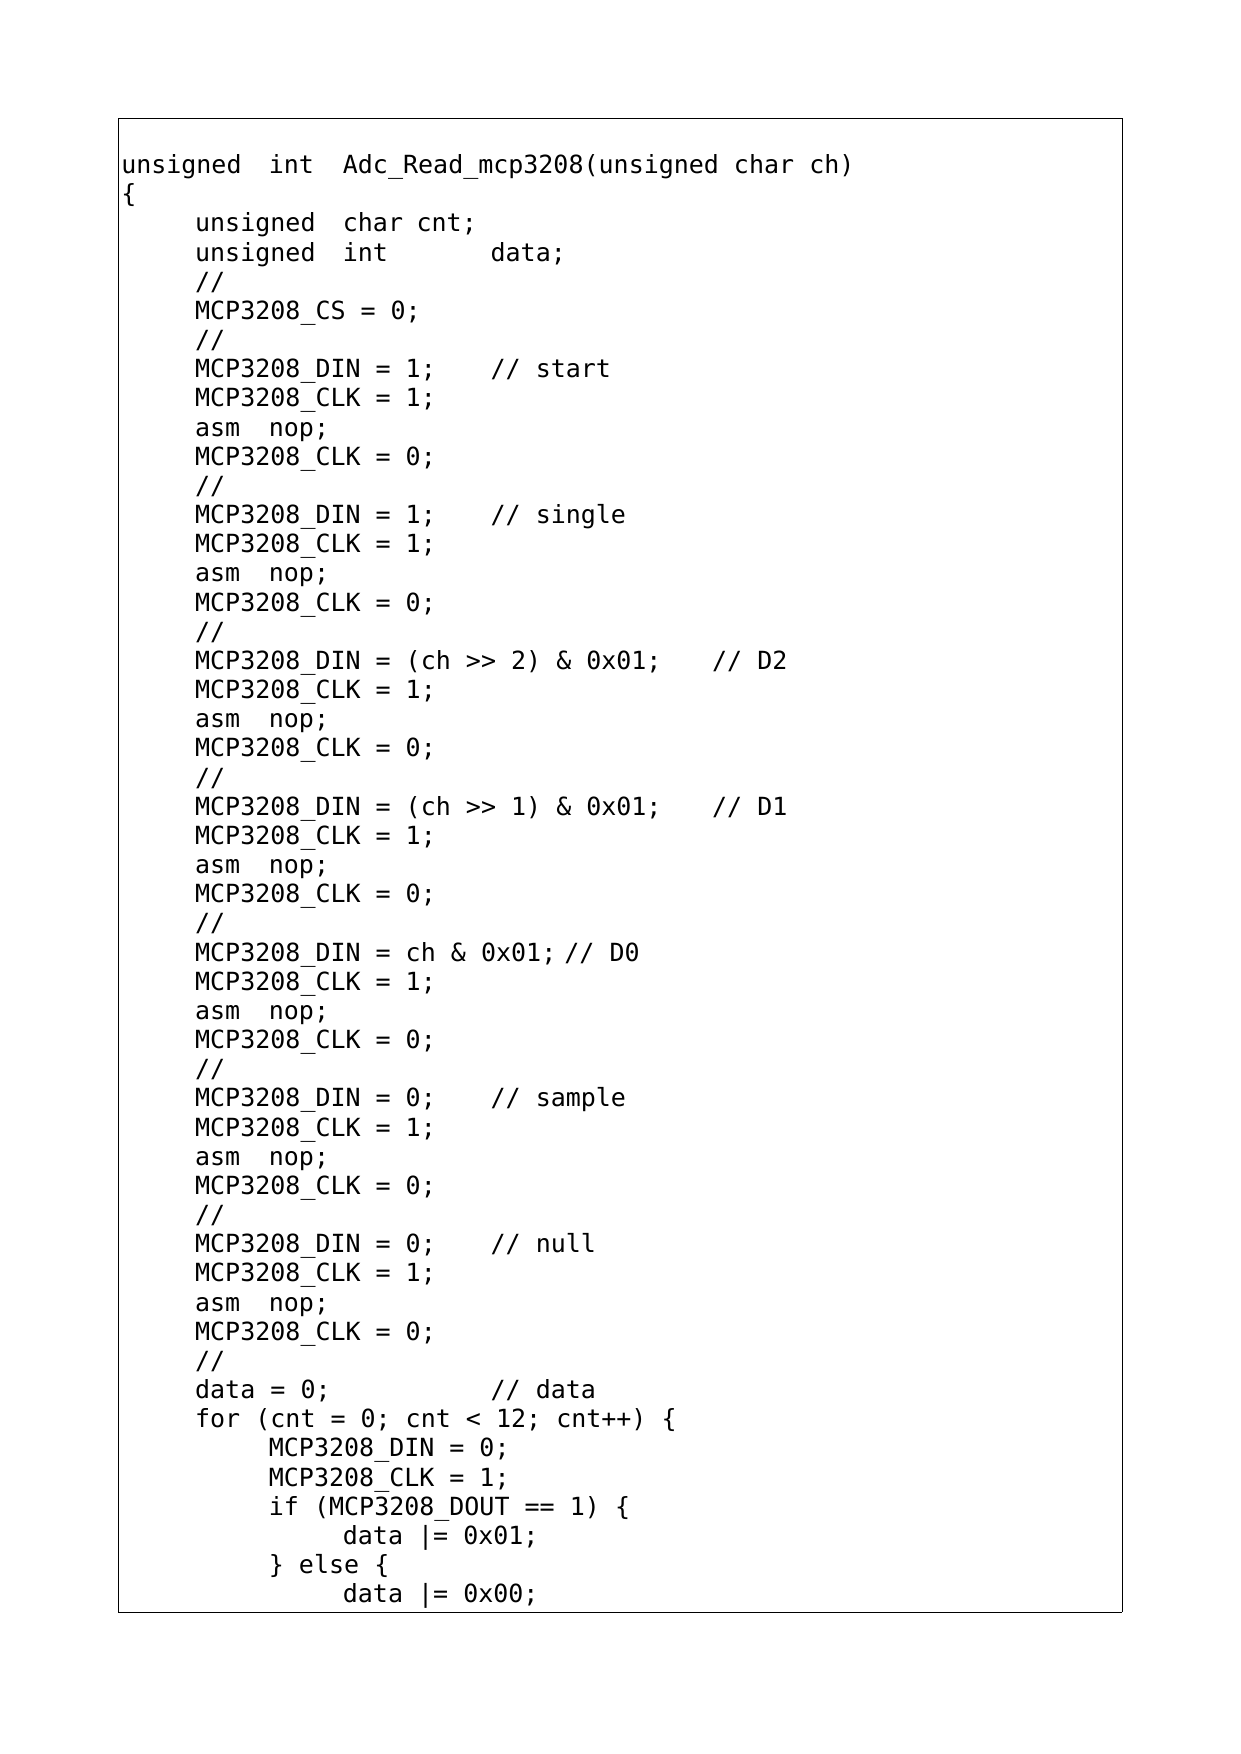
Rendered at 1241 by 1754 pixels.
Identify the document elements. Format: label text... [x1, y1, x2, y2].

table_header unsigned int Adc_Read_mcp3208(unsigned char ch) { unsigned char cnt; unsigned int data; // MCP3208_CS = 0; // MCP3208_DIN = 1; // start MCP3208_CLK = 1; asm nop; MCP3208_CLK = 0; // MCP3208_DIN = 1; // single MCP3208_CLK = 1; asm nop; MCP3208_CLK = 0; // MCP3208_DIN = (ch >> 2) & 0x01; // D2 MCP3208_CLK = 1; asm nop; MCP3208_CLK = 0; // MCP3208_DIN = (ch >> 1) & 0x01; // D1 MCP3208_CLK = 1; asm nop; MCP3208_CLK = 0; // MCP3208_DIN = ch & 0x01; // D0 MCP3208_CLK = 1; asm nop; MCP3208_CLK = 0; // MCP3208_DIN = 0; // sample MCP3208_CLK = 1; asm nop; MCP3208_CLK = 0; // MCP3208_DIN = 0; // null MCP3208_CLK = 1; asm nop; MCP3208_CLK = 0; // data = 0; // data for (cnt = 0; cnt < 12; cnt++) { MCP3208_DIN = 0; MCP3208_CLK = 1; if (MCP3208_DOUT == 1) { data |= 0x01; } else { data |= 0x00; [119, 119, 1122, 1612]
